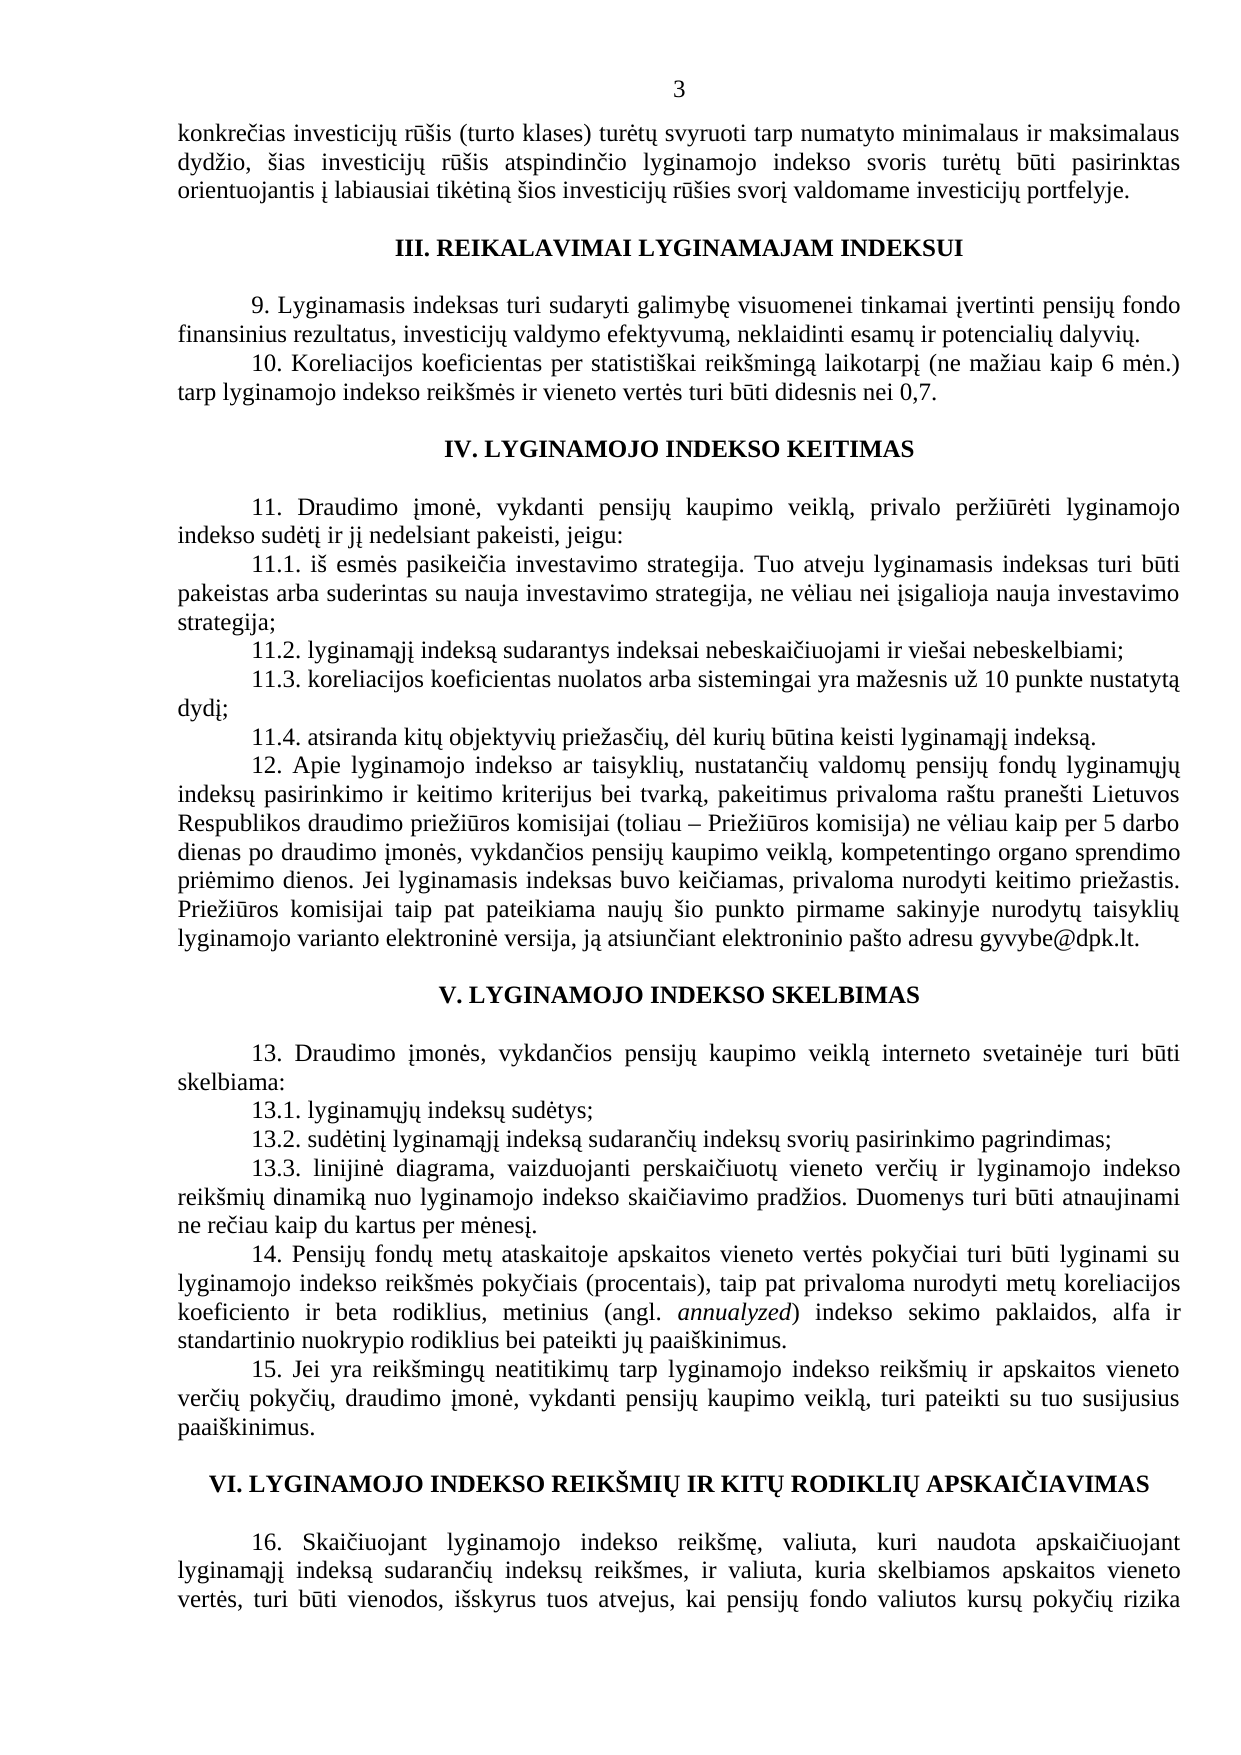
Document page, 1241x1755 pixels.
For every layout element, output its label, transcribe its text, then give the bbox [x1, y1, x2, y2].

text 12. Apie lyginamojo indekso ar taisyklių, nustatančių valdomų pensijų fondų lyginamųjų indeksų pasirinkimo ir keitimo kriterijus bei tvarką, pakeitimus privaloma raštu pranešti Lietuvos Respublikos draudimo priežiūros komisijai (toliau – Priežiūros komisija) ne vėliau kaip per 5 darbo dienas po draudimo įmonės, vykdančios pensijų kaupimo veiklą, kompetentingo organo sprendimo priėmimo dienos. Jei lyginamasis indeksas buvo keičiamas, privaloma nurodyti keitimo priežastis. Priežiūros komisijai taip pat pateikiama naujų šio punkto pirmame sakinyje nurodytų taisyklių lyginamojo varianto elektroninė versija, ją atsiunčiant elektroninio pašto adresu gyvybe@dpk.lt. [177, 751, 1181, 952]
text 11.3. koreliacijos koeficientas nuolatos arba sistemingai yra mažesnis už 10 punkte nustatytą dydį; [177, 664, 1181, 722]
text 11.2. lyginamąjį indeksą sudarantys indeksai nebeskaičiuojami ir viešai nebeskelbiami; [177, 636, 1181, 664]
text III. REIKALAVIMAI LYGINAMAJAM INDEKSUI [177, 233, 1181, 262]
text IV. LYGINAMOJO INDEKSO KEITIMAS [177, 434, 1181, 463]
text 16. Skaičiuojant lyginamojo indekso reikšmę, valiuta, kuri naudota apskaičiuojant lyginamąjį indeksą sudarančių indeksų reikšmes, ir valiuta, kuria skelbiamos apskaitos vieneto vertės, turi būti vienodos, išskyrus tuos atvejus, kai pensijų fondo valiutos kursų pokyčių rizika [177, 1527, 1181, 1613]
text 11. Draudimo įmonė, vykdanti pensijų kaupimo veiklą, privalo peržiūrėti lyginamojo indekso sudėtį ir jį nedelsiant pakeisti, jeigu: [177, 492, 1181, 549]
text 15. Jei yra reikšmingų neatitikimų tarp lyginamojo indekso reikšmių ir apskaitos vieneto verčių pokyčių, draudimo įmonė, vykdanti pensijų kaupimo veiklą, turi pateikti su tuo susijusius paaiškinimus. [177, 1354, 1181, 1441]
text 9. Lyginamasis indeksas turi sudaryti galimybę visuomenei tinkamai įvertinti pensijų fondo finansinius rezultatus, investicijų valdymo efektyvumą, neklaidinti esamų ir potencialių dalyvių. [177, 291, 1181, 348]
text 11.1. iš esmės pasikeičia investavimo strategija. Tuo atveju lyginamasis indeksas turi būti pakeistas arba suderintas su nauja investavimo strategija, ne vėliau nei įsigalioja nauja investavimo strategija; [177, 549, 1181, 636]
text konkrečias investicijų rūšis (turto klases) turėtų svyruoti tarp numatyto minimalaus ir maksimalaus dydžio, šias investicijų rūšis atspindinčio lyginamojo indekso svoris turėtų būti pasirinktas orientuojantis į labiausiai tikėtiną šios investicijų rūšies svorį valdomame investicijų portfelyje. [177, 118, 1181, 204]
text 11.4. atsiranda kitų objektyvių priežasčių, dėl kurių būtina keisti lyginamąjį indeksą. [177, 722, 1181, 751]
text 14. Pensijų fondų metų ataskaitoje apskaitos vieneto vertės pokyčiai turi būti lyginami su lyginamojo indekso reikšmės pokyčiais (procentais), taip pat privaloma nurodyti metų koreliacijos koeficiento ir beta rodiklius, metinius (angl. annualyzed) indekso sekimo paklaidos, alfa ir standartinio nuokrypio rodiklius bei pateikti jų paaiškinimus. [177, 1239, 1181, 1354]
text 10. Koreliacijos koeficientas per statistiškai reikšmingą laikotarpį (ne mažiau kaip 6 mėn.) tarp lyginamojo indekso reikšmės ir vieneto vertės turi būti didesnis nei 0,7. [177, 348, 1181, 406]
text 13.3. linijinė diagrama, vaizduojanti perskaičiuotų vieneto verčių ir lyginamojo indekso reikšmių dinamiką nuo lyginamojo indekso skaičiavimo pradžios. Duomenys turi būti atnaujinami ne rečiau kaip du kartus per mėnesį. [177, 1153, 1181, 1239]
text VI. LYGINAMOJO INDEKSO REIKŠMIŲ IR KITŲ RODIKLIŲ APSKAIČIAVIMAS [177, 1469, 1181, 1498]
text V. LYGINAMOJO INDEKSO SKELBIMAS [177, 981, 1181, 1009]
text 13.1. lyginamųjų indeksų sudėtys; [177, 1096, 1181, 1124]
text 13. Draudimo įmonės, vykdančios pensijų kaupimo veiklą interneto svetainėje turi būti skelbiama: [177, 1038, 1181, 1096]
text 13.2. sudėtinį lyginamąjį indeksą sudarančių indeksų svorių pasirinkimo pagrindimas; [177, 1124, 1181, 1153]
